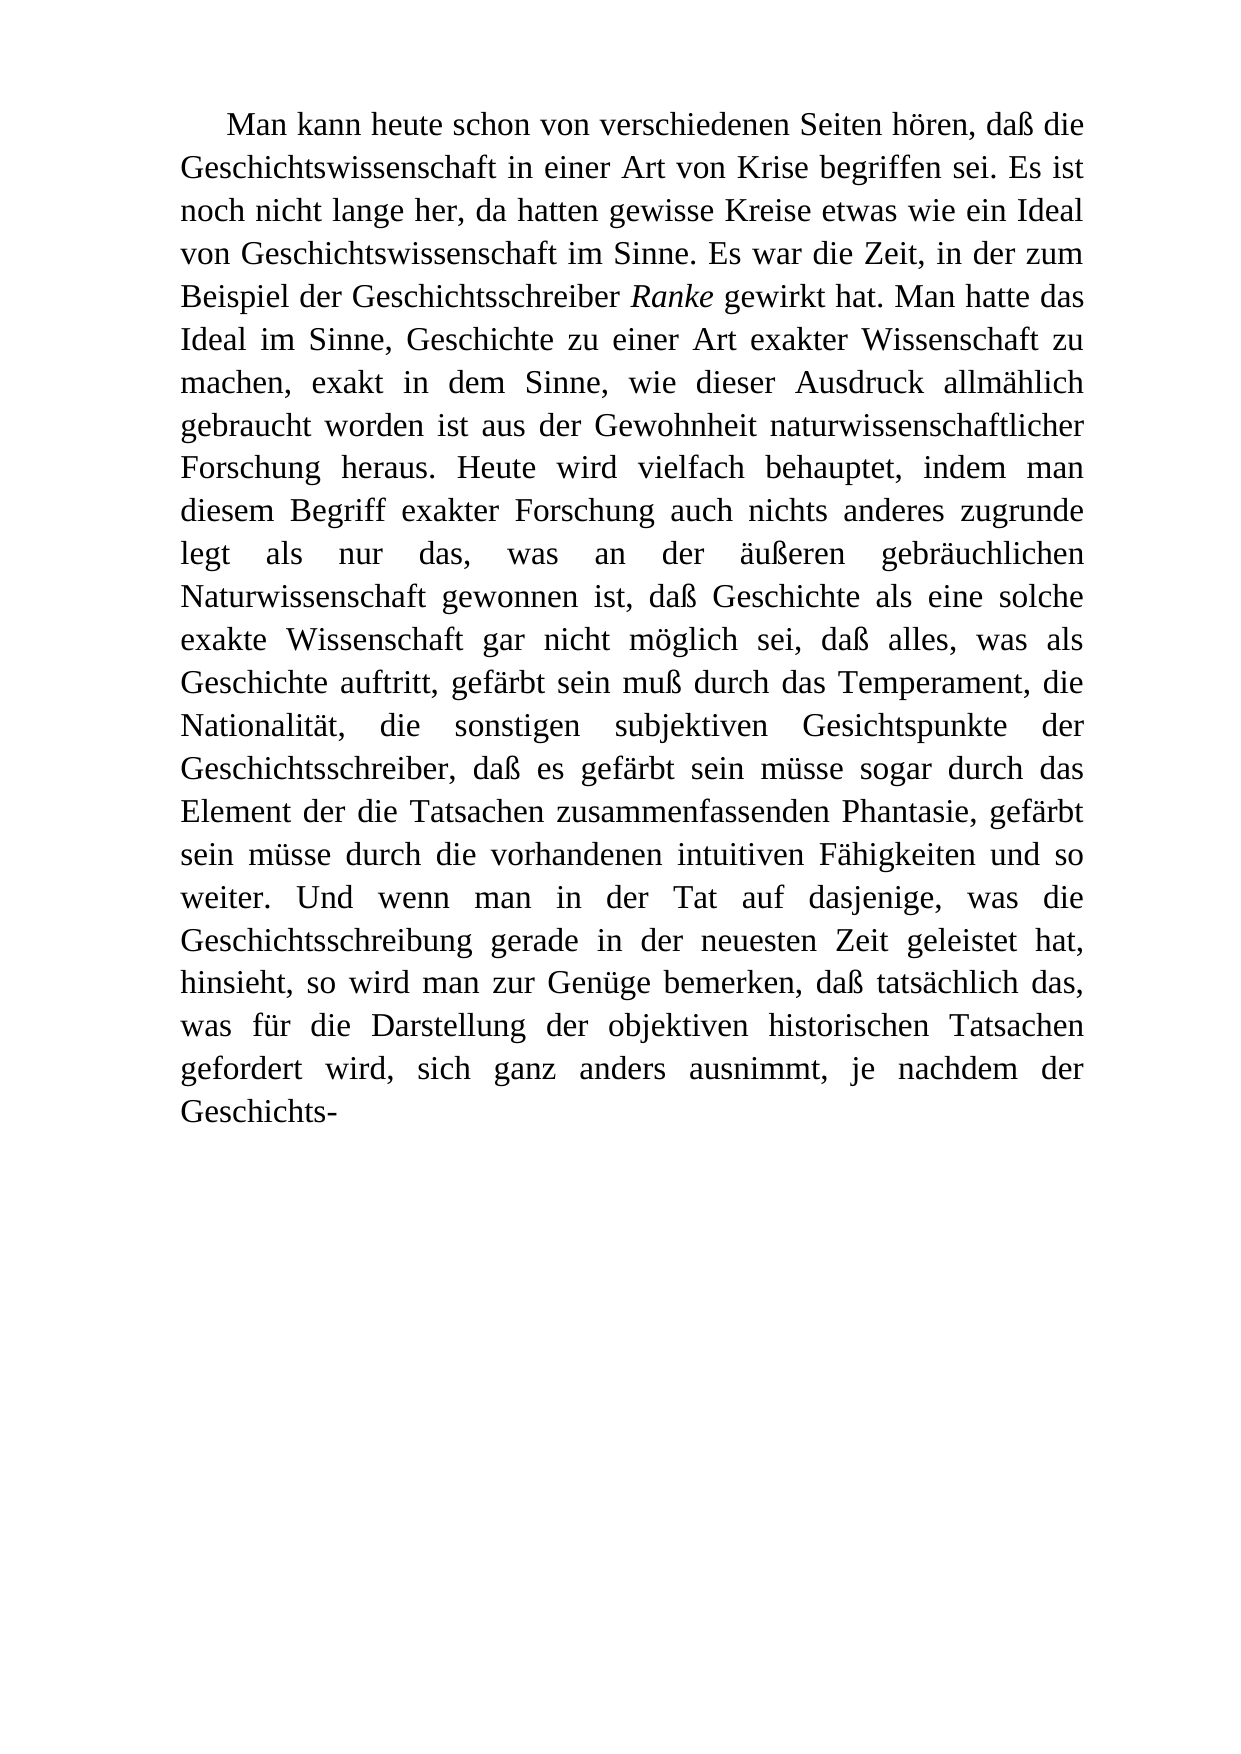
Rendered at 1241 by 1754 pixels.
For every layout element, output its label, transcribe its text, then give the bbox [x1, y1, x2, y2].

text Man kann heute schon von verschiedenen Seiten hören, daß die Geschichtswissenschaft in einer Art von Krise begriffen sei. Es ist noch nicht lange her, da hatten gewisse Kreise etwas wie ein Ideal von Geschichtswissenschaft im Sinne. Es war die Zeit, in der zum Beispiel der Geschichtsschreiber Ranke gewirkt hat. Man hatte das Ideal im Sinne, Geschichte zu einer Art exakter Wissenschaft zu machen, exakt in dem Sinne, wie dieser Ausdruck allmählich gebraucht worden ist aus der Gewohnheit naturwissenschaftlicher Forschung heraus. Heute wird vielfach behauptet, indem man diesem Begriff exakter Forschung auch nichts anderes zugrunde legt als nur das, was an der äußeren gebräuchlichen Naturwissenschaft gewonnen ist, daß Geschichte als eine solche exakte Wissenschaft gar nicht möglich sei, daß alles, was als Geschichte auftritt, gefärbt sein muß durch das Temperament, die Nationalität, die sonstigen subjektiven Gesichtspunkte der Geschichtsschreiber, daß es gefärbt sein müsse sogar durch das Element der die Tatsachen zusammenfassenden Phantasie, gefärbt sein müsse durch die vorhandenen intuitiven Fähigkeiten und so weiter. Und wenn man in der Tat auf dasjenige, was die Geschichtsschreibung gerade in der neuesten Zeit geleistet hat, hinsieht, so wird man zur Genüge bemerken, daß tatsächlich das, was für die Darstellung der objektiven historischen Tatsachen gefordert wird, sich ganz anders ausnimmt, je nachdem der Geschichts- [180, 104, 1085, 1130]
